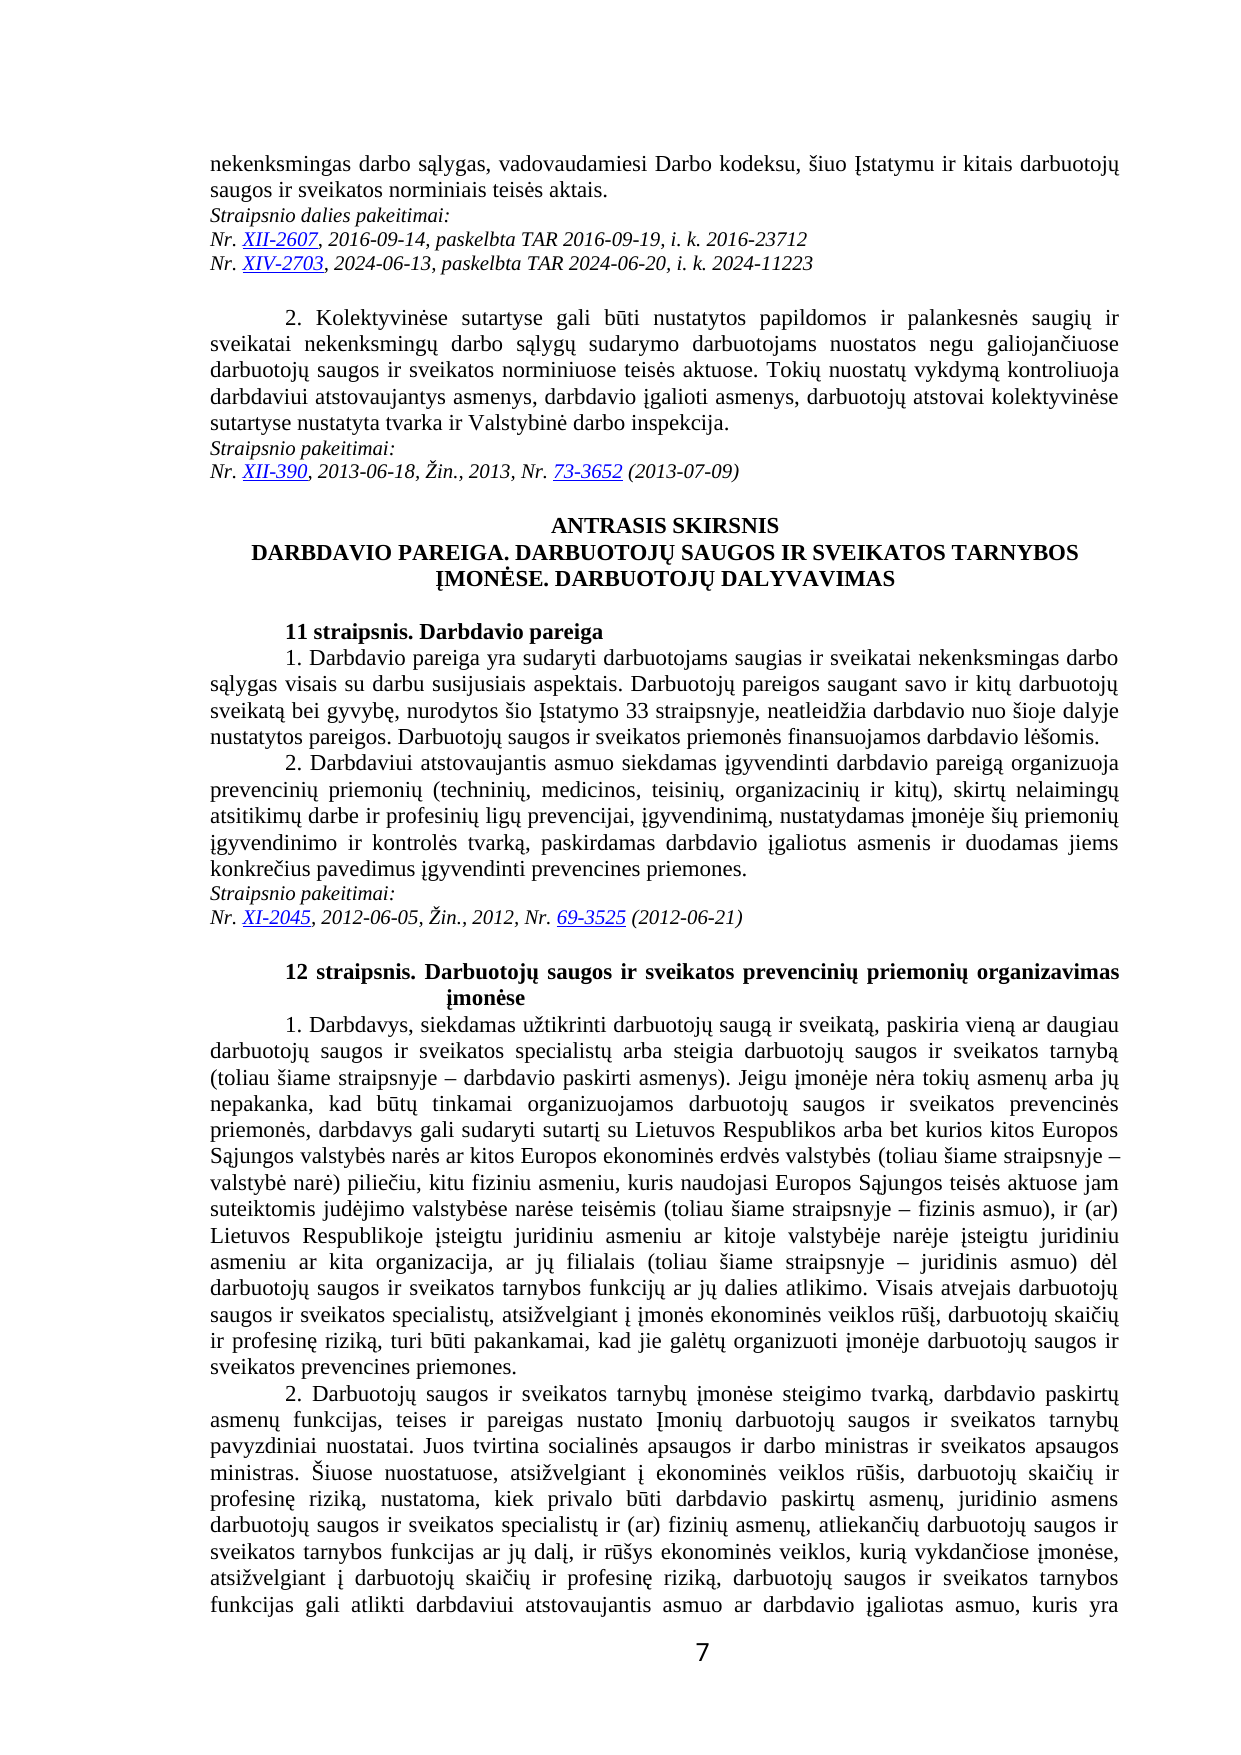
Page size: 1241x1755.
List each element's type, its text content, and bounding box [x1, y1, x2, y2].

text 2. Darbdaviui atstovaujantis asmuo siekdamas įgyvendinti darbdavio pareigą organizuoja prevencinių priemonių (techninių, medicinos, teisinių, organizacinių ir kitų), skirtų nelaimingų atsitikimų darbe ir profesinių ligų prevencijai, įgyvendinimą, nustatydamas įmonėje šių priemonių įgyvendinimo ir kontrolės tvarką, paskirdamas darbdavio įgaliotus asmenis ir duodamas jiems konkrečius pavedimus įgyvendinti prevencines priemones. [210, 749, 1120, 881]
text Nr. XI-2045, 2012-06-05, Žin., 2012, Nr. 69-3525 (2012-06-21) [210, 905, 1120, 929]
text Nr. XII-2607, 2016-09-14, paskelbta TAR 2016-09-19, i. k. 2016-23712 [210, 227, 1120, 251]
text ANTRASIS SKIRSNIS [210, 512, 1120, 539]
text 1. Darbdavys, siekdamas užtikrinti darbuotojų saugą ir sveikatą, paskiria vieną ar daugiau darbuotojų saugos ir sveikatos specialistų arba steigia darbuotojų saugos ir sveikatos tarnybą (toliau šiame straipsnyje – darbdavio paskirti asmenys). Jeigu įmonėje nėra tokių asmenų arba jų nepakanka, kad būtų tinkamai organizuojamos darbuotojų saugos ir sveikatos prevencinės priemonės, darbdavys gali sudaryti sutartį su Lietuvos Respublikos arba bet kurios kitos Europos Sąjungos valstybės narės ar kitos Europos ekonominės erdvės valstybės (toliau šiame straipsnyje – valstybė narė) piliečiu, kitu fiziniu asmeniu, kuris naudojasi Europos Sąjungos teisės aktuose jam suteiktomis judėjimo valstybėse narėse teisėmis (toliau šiame straipsnyje – fizinis asmuo), ir (ar) Lietuvos Respublikoje įsteigtu juridiniu asmeniu ar kitoje valstybėje narėje įsteigtu juridiniu asmeniu ar kita organizacija, ar jų filialais (toliau šiame straipsnyje – juridinis asmuo) dėl darbuotojų saugos ir sveikatos tarnybos funkcijų ar jų dalies atlikimo. Visais atvejais darbuotojų saugos ir sveikatos specialistų, atsižvelgiant į įmonės ekonominės veiklos rūšį, darbuotojų skaičių ir profesinę riziką, turi būti pakankamai, kad jie galėtų organizuoti įmonėje darbuotojų saugos ir sveikatos prevencines priemones. [210, 1011, 1120, 1380]
text Straipsnio pakeitimai: [210, 435, 1120, 459]
text Nr. XIV-2703, 2024-06-13, paskelbta TAR 2024-06-20, i. k. 2024-11223 [210, 251, 1120, 275]
text nekenksmingas darbo sąlygas, vadovaudamiesi Darbo kodeksu, šiuo Įstatymu ir kitais darbuotojų saugos ir sveikatos norminiais teisės aktais. [210, 150, 1120, 203]
text 12 straipsnis. Darbuotojų saugos ir sveikatos prevencinių priemonių organizavimas įmonėse [285, 958, 1120, 1011]
text 1. Darbdavio pareiga yra sudaryti darbuotojams saugias ir sveikatai nekenksmingas darbo sąlygas visais su darbu susijusiais aspektais. Darbuotojų pareigos saugant savo ir kitų darbuotojų sveikatą bei gyvybę, nurodytos šio Įstatymo 33 straipsnyje, neatleidžia darbdavio nuo šioje dalyje nustatytos pareigos. Darbuotojų saugos ir sveikatos priemonės finansuojamos darbdavio lėšomis. [210, 644, 1120, 749]
text 2. Kolektyvinėse sutartyse gali būti nustatytos papildomos ir palankesnės saugių ir sveikatai nekenksmingų darbo sąlygų sudarymo darbuotojams nuostatos negu galiojančiuose darbuotojų saugos ir sveikatos norminiuose teisės aktuose. Tokių nuostatų vykdymą kontroliuoja darbdaviui atstovaujantys asmenys, darbdavio įgalioti asmenys, darbuotojų atstovai kolektyvinėse sutartyse nustatyta tvarka ir Valstybinė darbo inspekcija. [210, 304, 1120, 435]
text Nr. XII-390, 2013-06-18, Žin., 2013, Nr. 73-3652 (2013-07-09) [210, 459, 1120, 483]
text 11 straipsnis. Darbdavio pareiga [210, 618, 1120, 644]
text Straipsnio pakeitimai: [210, 881, 1120, 905]
text 2. Darbuotojų saugos ir sveikatos tarnybų įmonėse steigimo tvarką, darbdavio paskirtų asmenų funkcijas, teises ir pareigas nustato Įmonių darbuotojų saugos ir sveikatos tarnybų pavyzdiniai nuostatai. Juos tvirtina socialinės apsaugos ir darbo ministras ir sveikatos apsaugos ministras. Šiuose nuostatuose, atsižvelgiant į ekonominės veiklos rūšis, darbuotojų skaičių ir profesinę riziką, nustatoma, kiek privalo būti darbdavio paskirtų asmenų, juridinio asmens darbuotojų saugos ir sveikatos specialistų ir (ar) fizinių asmenų, atliekančių darbuotojų saugos ir sveikatos tarnybos funkcijas ar jų dalį, ir rūšys ekonominės veiklos, kurią vykdančiose įmonėse, atsižvelgiant į darbuotojų skaičių ir profesinę riziką, darbuotojų saugos ir sveikatos tarnybos funkcijas gali atlikti darbdaviui atstovaujantis asmuo ar darbdavio įgaliotas asmuo, kuris yra [210, 1380, 1120, 1617]
text DARBDAVIO PAREIGA. DARBUOTOJŲ SAUGOS IR SVEIKATOS TARNYBOS ĮMONĖSE. DARBUOTOJŲ DALYVAVIMAS [210, 539, 1120, 591]
text Straipsnio dalies pakeitimai: [210, 203, 1120, 227]
